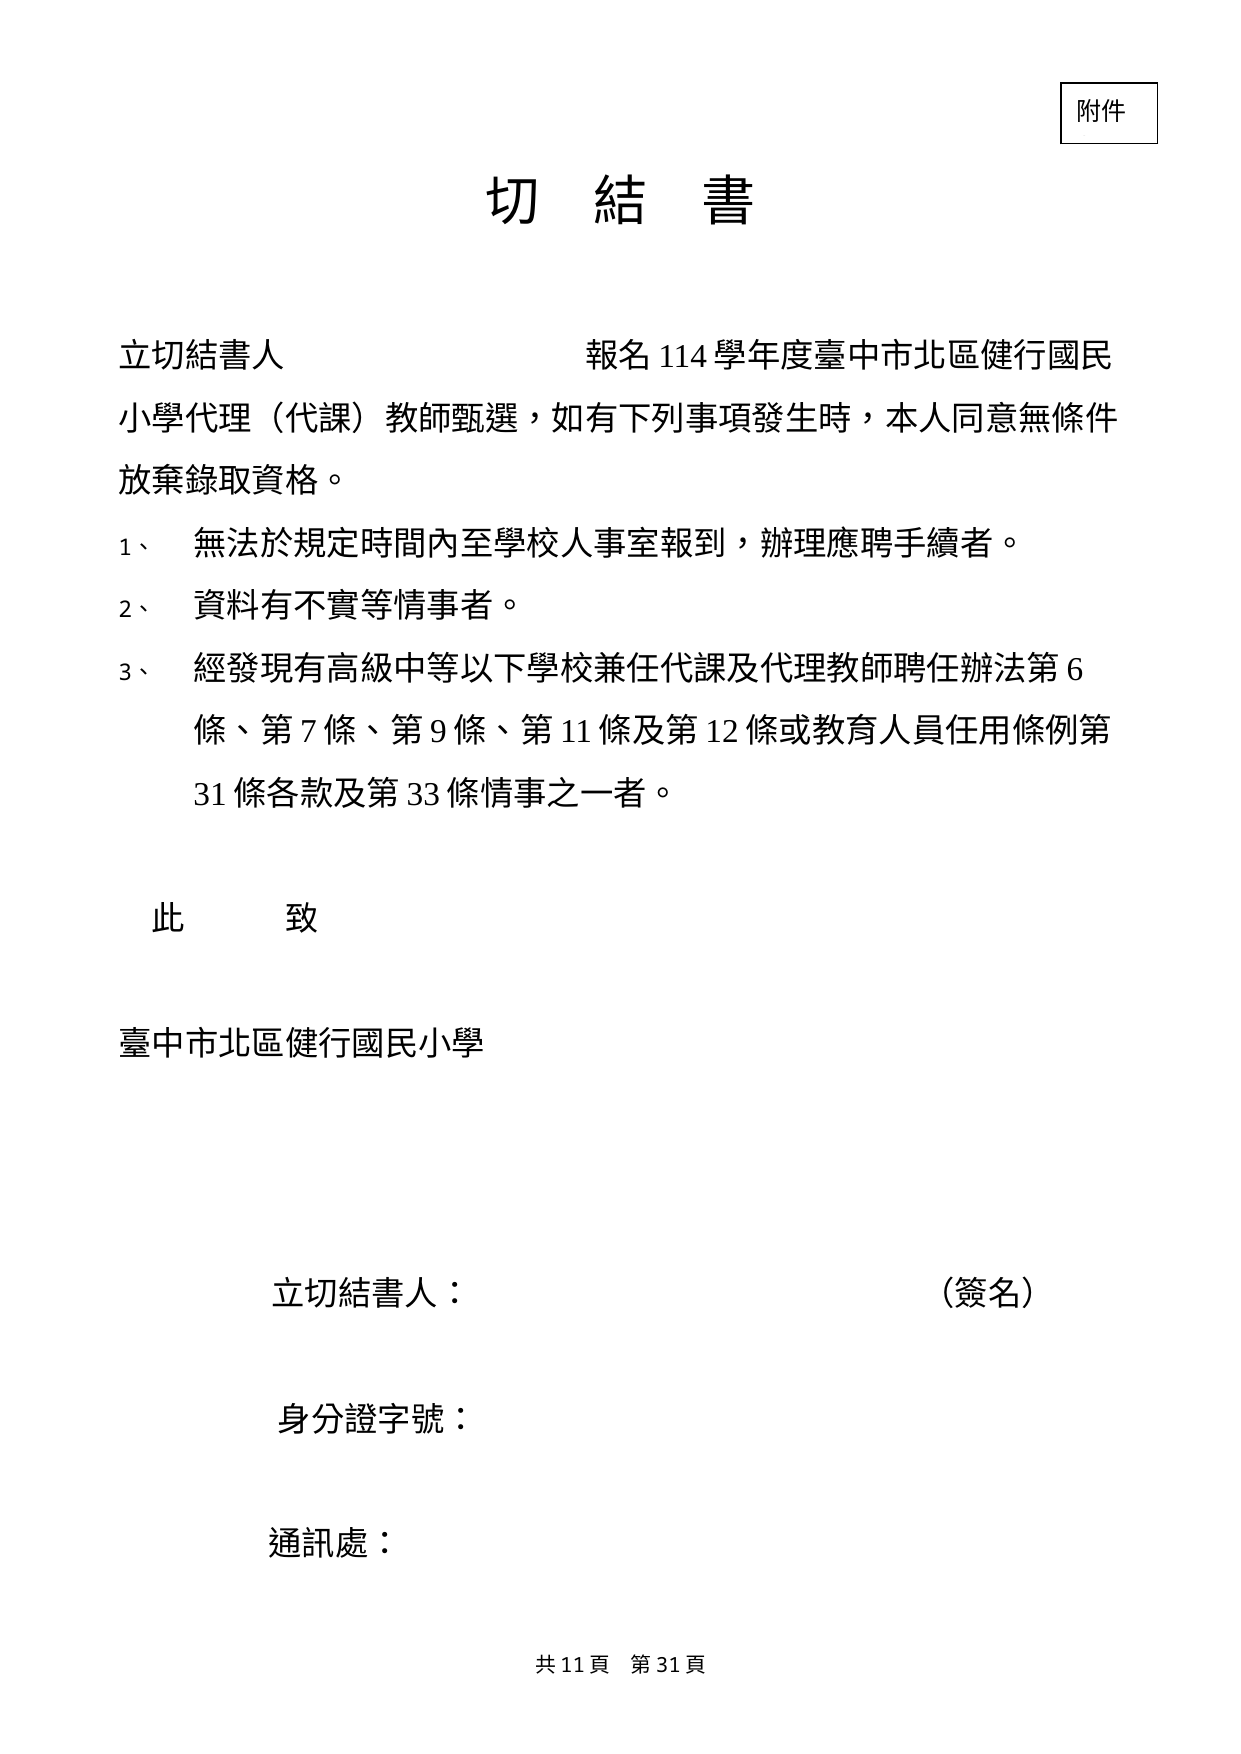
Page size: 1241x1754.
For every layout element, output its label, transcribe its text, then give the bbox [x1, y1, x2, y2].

text 通訊處： [118, 1499, 1122, 1561]
list 資料有不實等情事者。 [118, 561, 1122, 624]
text 附件3 [1077, 91, 1142, 135]
text 切 結 書 [118, 124, 1122, 249]
text 立切結書人： （簽名） [118, 1249, 1122, 1311]
text 臺中市北區健行國民小學 [118, 999, 1122, 1061]
text 切 結 書 [1062, 84, 1157, 143]
text 身分證字號： [118, 1374, 1122, 1436]
text 立切結書人 報名114學年度臺中市北區健行國民小學代理（代課）教師甄選，如有下列事項發生時，本人同意無條件放棄錄取資格。 [118, 311, 1122, 499]
list 無法於規定時間內至學校人事室報到，辦理應聘手續者。 [118, 499, 1122, 561]
text 此 致 [118, 874, 1122, 936]
list 經發現有高級中等以下學校兼任代課及代理教師聘任辦法第6條、第7條、第9條、第11條及第12條或教育人員任用條例第31條各款及第33條情事之一者。 [118, 624, 1122, 811]
